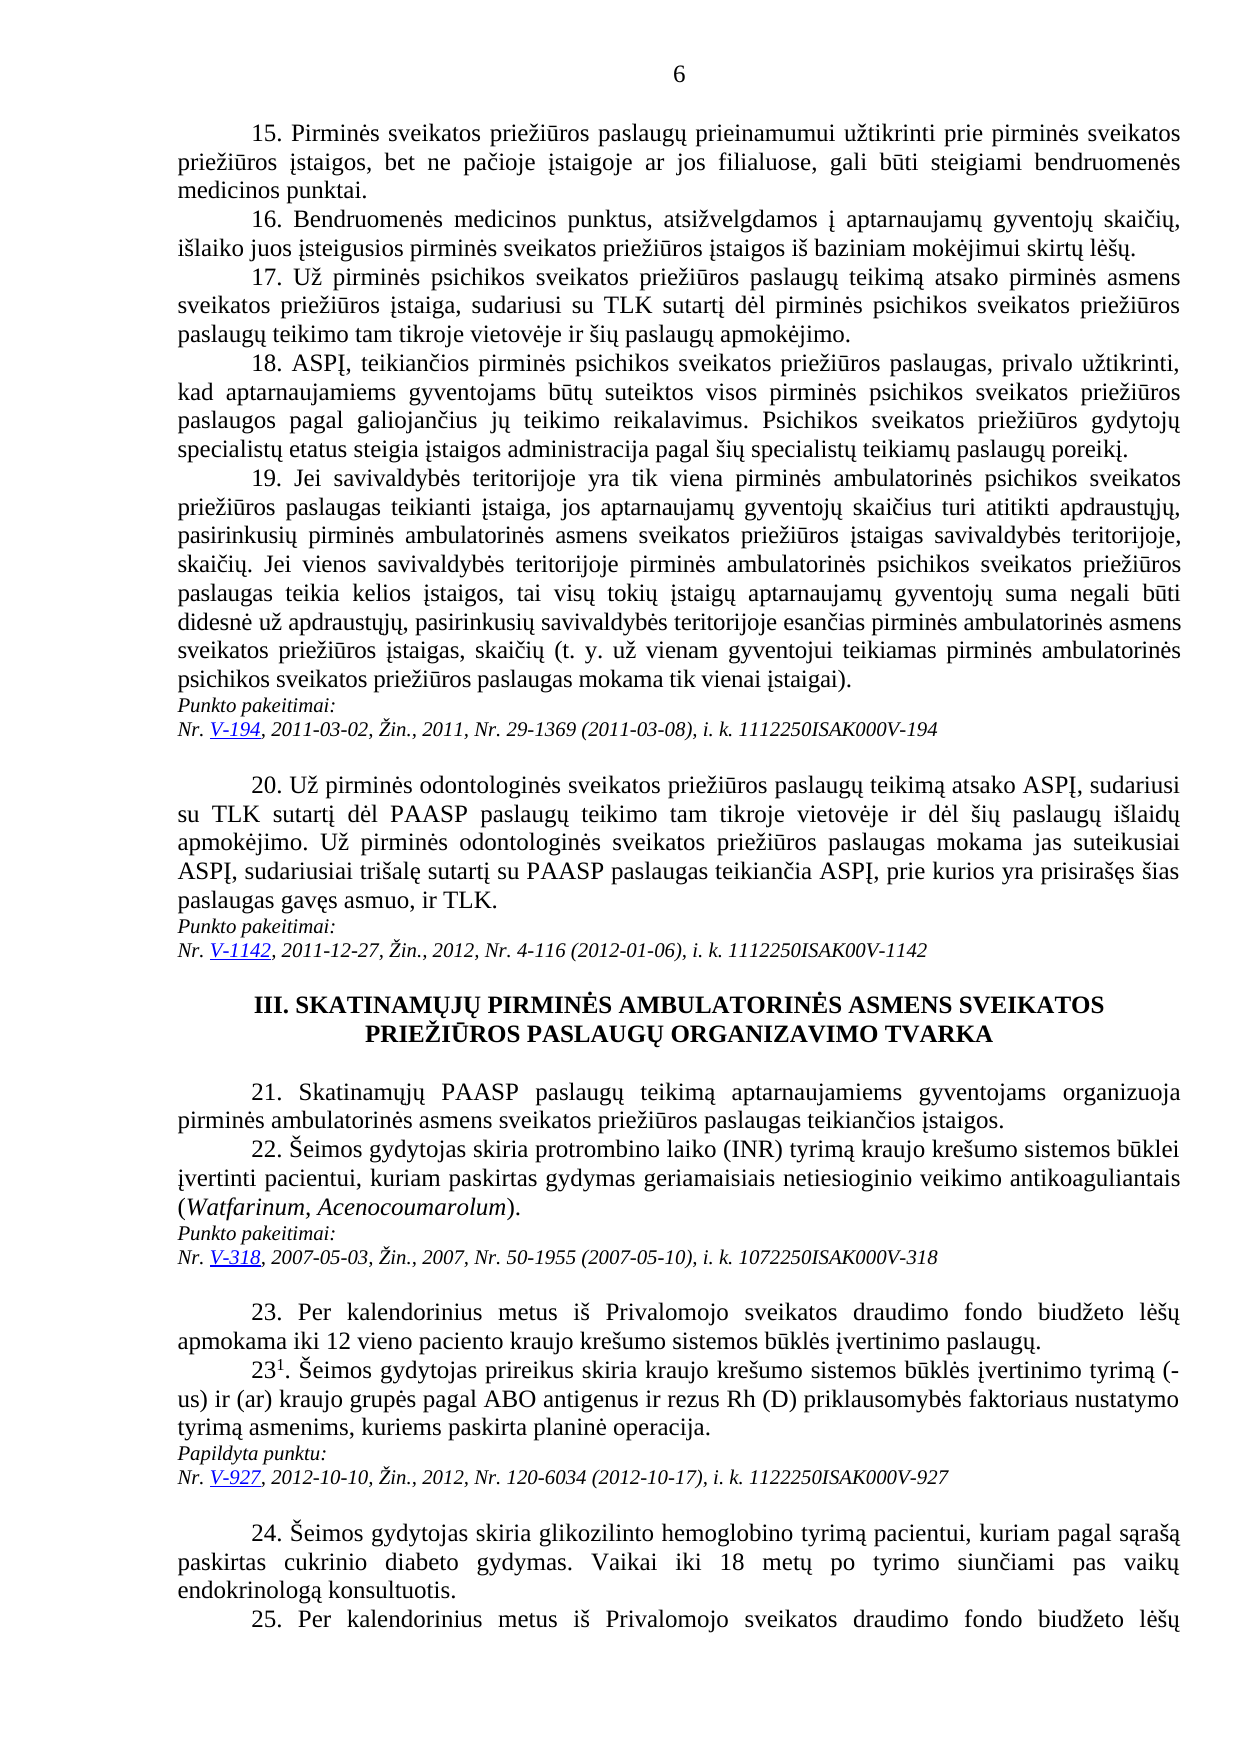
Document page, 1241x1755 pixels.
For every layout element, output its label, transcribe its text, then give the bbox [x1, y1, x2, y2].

text Papildyta punktu: [177, 1441, 1181, 1465]
text Nr. V-1142, 2011-12-27, Žin., 2012, Nr. 4-116 (2012-01-06), i. k. 1112250ISAK00V-1142 [177, 938, 1181, 962]
text 25. Per kalendorinius metus iš Privalomojo sveikatos draudimo fondo biudžeto lėšų [177, 1604, 1181, 1633]
text 23. Per kalendorinius metus iš Privalomojo sveikatos draudimo fondo biudžeto lėšų apmokama iki 12 vieno paciento kraujo krešumo sistemos būklės įvertinimo paslaugų. [177, 1297, 1181, 1355]
text Punkto pakeitimai: [177, 914, 1181, 938]
text 15. Pirminės sveikatos priežiūros paslaugų prieinamumui užtikrinti prie pirminės sveikatos priežiūros įstaigos, bet ne pačioje įstaigoje ar jos filialuose, gali būti steigiami bendruomenės medicinos punktai. [177, 118, 1181, 204]
text 16. Bendruomenės medicinos punktus, atsižvelgdamos į aptarnaujamų gyventojų skaičių, išlaiko juos įsteigusios pirminės sveikatos priežiūros įstaigos iš baziniam mokėjimui skirtų lėšų. [177, 204, 1181, 262]
text Punkto pakeitimai: [177, 693, 1181, 717]
text Nr. V-927, 2012-10-10, Žin., 2012, Nr. 120-6034 (2012-10-17), i. k. 1122250ISAK000V-927 [177, 1465, 1181, 1489]
text 231. Šeimos gydytojas prireikus skiria kraujo krešumo sistemos būklės įvertinimo tyrimą (-us) ir (ar) kraujo grupės pagal ABO antigenus ir rezus Rh (D) priklausomybės faktoriaus nustatymo tyrimą asmenims, kuriems paskirta planinė operacija. [177, 1355, 1181, 1441]
text III. SKATINAMŲJŲ PIRMINĖS AMBULATORINĖS ASMENS SVEIKATOS PRIEŽIŪROS PASLAUGŲ ORGANIZAVIMO TVARKA [177, 991, 1181, 1048]
text Punkto pakeitimai: [177, 1221, 1181, 1245]
text Nr. V-318, 2007-05-03, Žin., 2007, Nr. 50-1955 (2007-05-10), i. k. 1072250ISAK000V-318 [177, 1245, 1181, 1269]
text 22. Šeimos gydytojas skiria protrombino laiko (INR) tyrimą kraujo krešumo sistemos būklei įvertinti pacientui, kuriam paskirtas gydymas geriamaisiais netiesioginio veikimo antikoaguliantais (Watfarinum, Acenocoumarolum). [177, 1134, 1181, 1221]
text Nr. V-194, 2011-03-02, Žin., 2011, Nr. 29-1369 (2011-03-08), i. k. 1112250ISAK000V-194 [177, 717, 1181, 741]
text 21. Skatinamųjų PAASP paslaugų teikimą aptarnaujamiems gyventojams organizuoja pirminės ambulatorinės asmens sveikatos priežiūros paslaugas teikiančios įstaigos. [177, 1077, 1181, 1134]
text 18. ASPĮ, teikiančios pirminės psichikos sveikatos priežiūros paslaugas, privalo užtikrinti, kad aptarnaujamiems gyventojams būtų suteiktos visos pirminės psichikos sveikatos priežiūros paslaugos pagal galiojančius jų teikimo reikalavimus. Psichikos sveikatos priežiūros gydytojų specialistų etatus steigia įstaigos administracija pagal šių specialistų teikiamų paslaugų poreikį. [177, 348, 1181, 463]
text 17. Už pirminės psichikos sveikatos priežiūros paslaugų teikimą atsako pirminės asmens sveikatos priežiūros įstaiga, sudariusi su TLK sutartį dėl pirminės psichikos sveikatos priežiūros paslaugų teikimo tam tikroje vietovėje ir šių paslaugų apmokėjimo. [177, 262, 1181, 348]
text 19. Jei savivaldybės teritorijoje yra tik viena pirminės ambulatorinės psichikos sveikatos priežiūros paslaugas teikianti įstaiga, jos aptarnaujamų gyventojų skaičius turi atitikti apdraustųjų, pasirinkusių pirminės ambulatorinės asmens sveikatos priežiūros įstaigas savivaldybės teritorijoje, skaičių. Jei vienos savivaldybės teritorijoje pirminės ambulatorinės psichikos sveikatos priežiūros paslaugas teikia kelios įstaigos, tai visų tokių įstaigų aptarnaujamų gyventojų suma negali būti didesnė už apdraustųjų, pasirinkusių savivaldybės teritorijoje esančias pirminės ambulatorinės asmens sveikatos priežiūros įstaigas, skaičių (t. y. už vienam gyventojui teikiamas pirminės ambulatorinės psichikos sveikatos priežiūros paslaugas mokama tik vienai įstaigai). [177, 463, 1181, 693]
text 20. Už pirminės odontologinės sveikatos priežiūros paslaugų teikimą atsako ASPĮ, sudariusi su TLK sutartį dėl PAASP paslaugų teikimo tam tikroje vietovėje ir dėl šių paslaugų išlaidų apmokėjimo. Už pirminės odontologinės sveikatos priežiūros paslaugas mokama jas suteikusiai ASPĮ, sudariusiai trišalę sutartį su PAASP paslaugas teikiančia ASPĮ, prie kurios yra prisirašęs šias paslaugas gavęs asmuo, ir TLK. [177, 770, 1181, 914]
text 24. Šeimos gydytojas skiria glikozilinto hemoglobino tyrimą pacientui, kuriam pagal sąrašą paskirtas cukrinio diabeto gydymas. Vaikai iki 18 metų po tyrimo siunčiami pas vaikų endokrinologą konsultuotis. [177, 1518, 1181, 1604]
